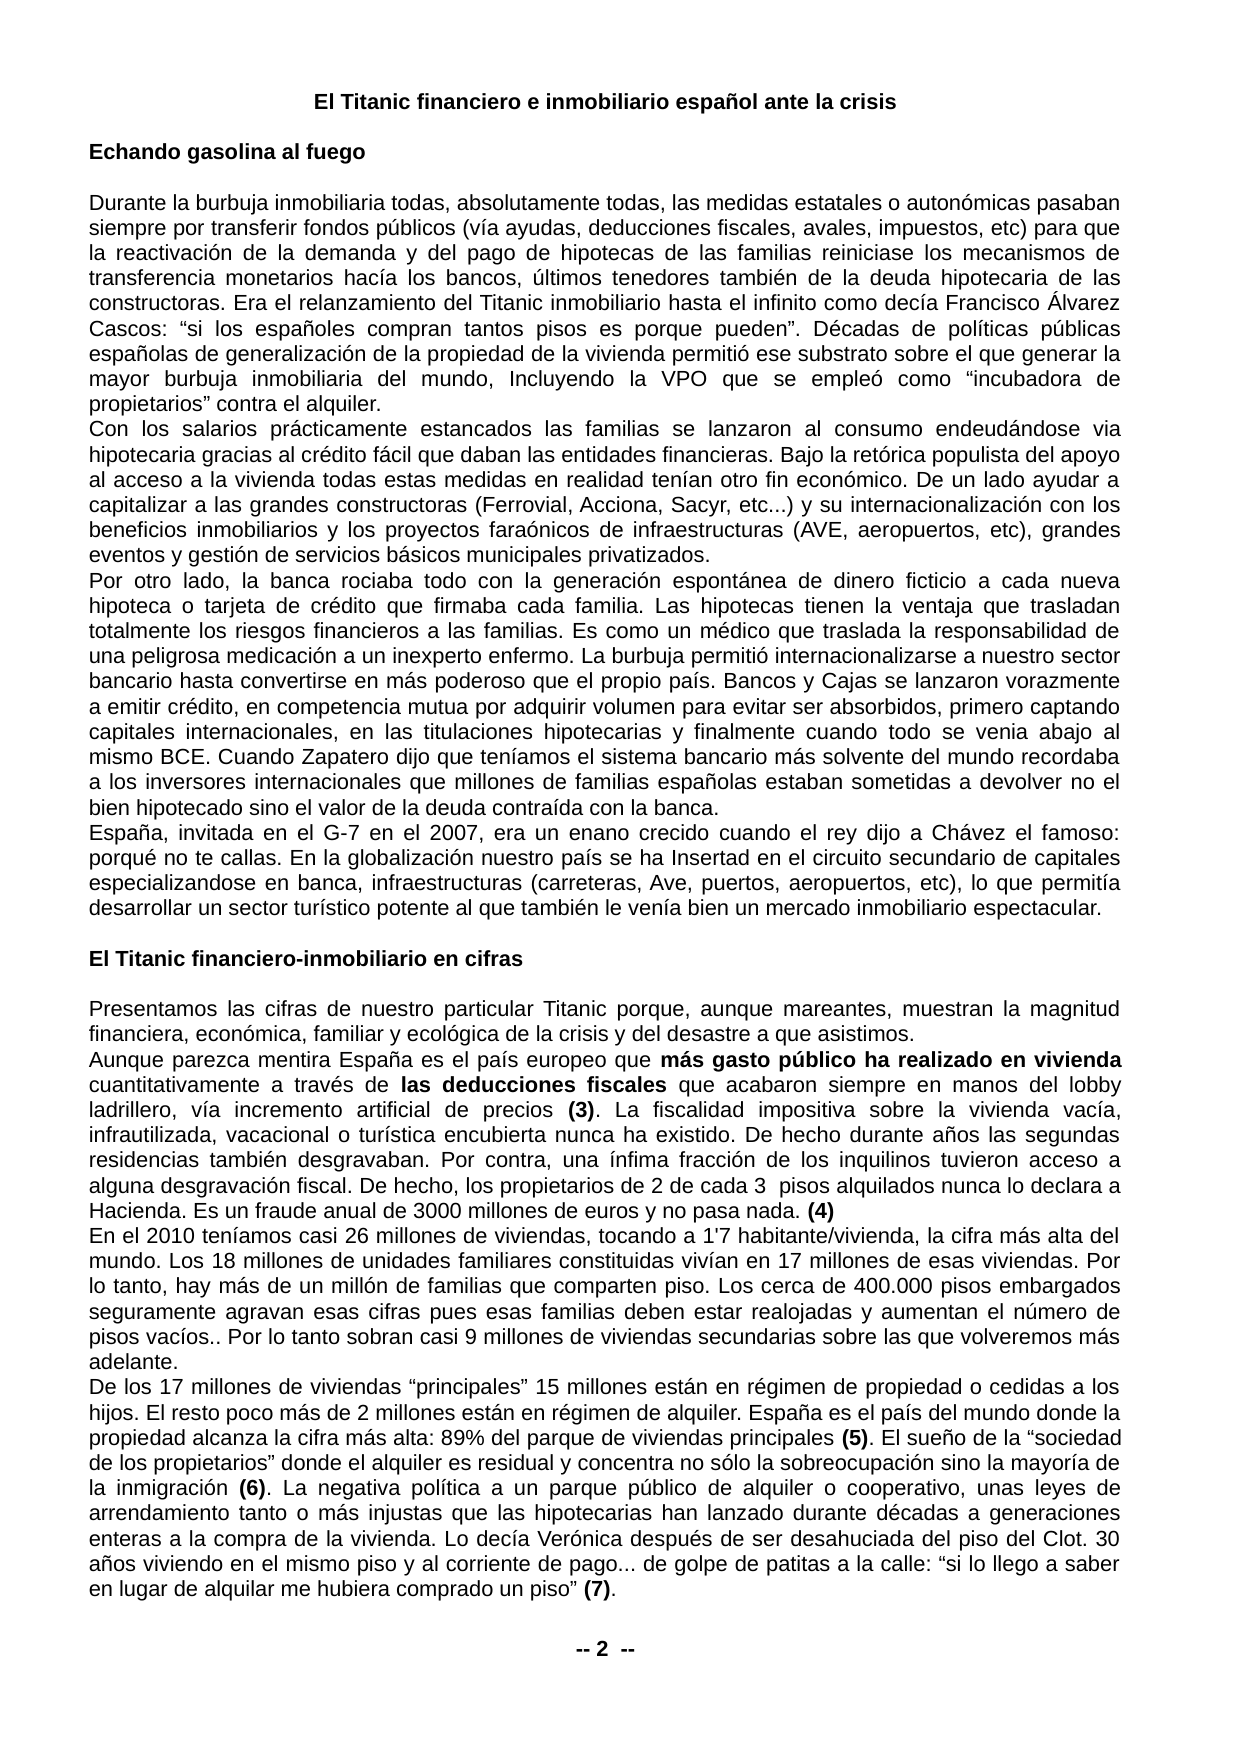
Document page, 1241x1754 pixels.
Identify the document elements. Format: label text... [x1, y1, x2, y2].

text Durante la burbuja inmobiliaria todas, absolutamente todas, las medidas estatales o autonómicas pasaban siempre por transferir fondos públicos (vía ayudas, deducciones fiscales, avales, impuestos, etc) para que la reactivación de la demanda y del pago de hipotecas de las familias reiniciase los mecanismos de transferencia monetarios hacía los bancos, últimos tenedores también de la deuda hipotecaria de las constructoras. Era el relanzamiento del Titanic inmobiliario hasta el infinito como decía Francisco Álvarez Cascos: “si los españoles compran tantos pisos es porque pueden”. Décadas de políticas públicas españolas de generalización de la propiedad de la vivienda permitió ese substrato sobre el que generar la mayor burbuja inmobiliaria del mundo, Incluyendo la VPO que se empleó como “incubadora de propietarios” contra el alquiler. [88, 189, 1122, 416]
text En el 2010 teníamos casi 26 millones de viviendas, tocando a 1'7 habitante/vivienda, la cifra más alta del mundo. Los 18 millones de unidades familiares constituidas vivían en 17 millones de esas viviendas. Por lo tanto, hay más de un millón de familias que comparten piso. Los cerca de 400.000 pisos embargados seguramente agravan esas cifras pues esas familias deben estar realojadas y aumentan el número de pisos vacíos.. Por lo tanto sobran casi 9 millones de viviendas secundarias sobre las que volveremos más adelante. [88, 1223, 1122, 1374]
text Echando gasolina al fuego [88, 139, 1122, 164]
text España, invitada en el G-7 en el 2007, era un enano crecido cuando el rey dijo a Chávez el famoso: porqué no te callas. En la globalización nuestro país se ha Insertad en el circuito secundario de capitales especializandose en banca, infraestructuras (carreteras, Ave, puertos, aeropuertos, etc), lo que permitía desarrollar un sector turístico potente al que también le venía bien un mercado inmobiliario espectacular. [88, 819, 1122, 920]
text Con los salarios prácticamente estancados las familias se lanzaron al consumo endeudándose via hipotecaria gracias al crédito fácil que daban las entidades financieras. Bajo la retórica populista del apoyo al acceso a la vivienda todas estas medidas en realidad tenían otro fin económico. De un lado ayudar a capitalizar a las grandes constructoras (Ferrovial, Acciona, Sacyr, etc...) y su internacionalización con los beneficios inmobiliarios y los proyectos faraónicos de infraestructuras (AVE, aeropuertos, etc), grandes eventos y gestión de servicios básicos municipales privatizados. [88, 416, 1122, 567]
text Por otro lado, la banca rociaba todo con la generación espontánea de dinero ficticio a cada nueva hipoteca o tarjeta de crédito que firmaba cada familia. Las hipotecas tienen la ventaja que trasladan totalmente los riesgos financieros a las familias. Es como un médico que traslada la responsabilidad de una peligrosa medicación a un inexperto enfermo. La burbuja permitió internacionalizarse a nuestro sector bancario hasta convertirse en más poderoso que el propio país. Bancos y Cajas se lanzaron vorazmente a emitir crédito, en competencia mutua por adquirir volumen para evitar ser absorbidos, primero captando capitales internacionales, en las titulaciones hipotecarias y finalmente cuando todo se venia abajo al mismo BCE. Cuando Zapatero dijo que teníamos el sistema bancario más solvente del mundo recordaba a los inversores internacionales que millones de familias españolas estaban sometidas a devolver no el bien hipotecado sino el valor de la deuda contraída con la banca. [88, 567, 1122, 819]
text De los 17 millones de viviendas “principales” 15 millones están en régimen de propiedad o cedidas a los hijos. El resto poco más de 2 millones están en régimen de alquiler. España es el país del mundo donde la propiedad alcanza la cifra más alta: 89% del parque de viviendas principales (5). El sueño de la “sociedad de los propietarios” donde el alquiler es residual y concentra no sólo la sobreocupación sino la mayoría de la inmigración (6). La negativa política a un parque público de alquiler o cooperativo, unas leyes de arrendamiento tanto o más injustas que las hipotecarias han lanzado durante décadas a generaciones enteras a la compra de la vivienda. Lo decía Verónica después de ser desahuciada del piso del Clot. 30 años viviendo en el mismo piso y al corriente de pago... de golpe de patitas a la calle: “si lo llego a saber en lugar de alquilar me hubiera comprado un piso” (7). [88, 1374, 1122, 1601]
text Presentamos las cifras de nuestro particular Titanic porque, aunque mareantes, muestran la magnitud financiera, económica, familiar y ecológica de la crisis y del desastre a que asistimos. [88, 996, 1122, 1046]
text El Titanic financiero-inmobiliario en cifras [88, 946, 1122, 971]
text Aunque parezca mentira España es el país europeo que más gasto público ha realizado en vivienda cuantitativamente a través de las deducciones fiscales que acabaron siempre en manos del lobby ladrillero, vía incremento artificial de precios (3). La fiscalidad impositiva sobre la vivienda vacía, infrautilizada, vacacional o turística encubierta nunca ha existido. De hecho durante años las segundas residencias también desgravaban. Por contra, una ínfima fracción de los inquilinos tuvieron acceso a alguna desgravación fiscal. De hecho, los propietarios de 2 de cada 3 pisos alquilados nunca lo declara a Hacienda. Es un fraude anual de 3000 millones de euros y no pasa nada. (4) [88, 1046, 1122, 1223]
text El Titanic financiero e inmobiliario español ante la crisis [88, 88, 1122, 114]
